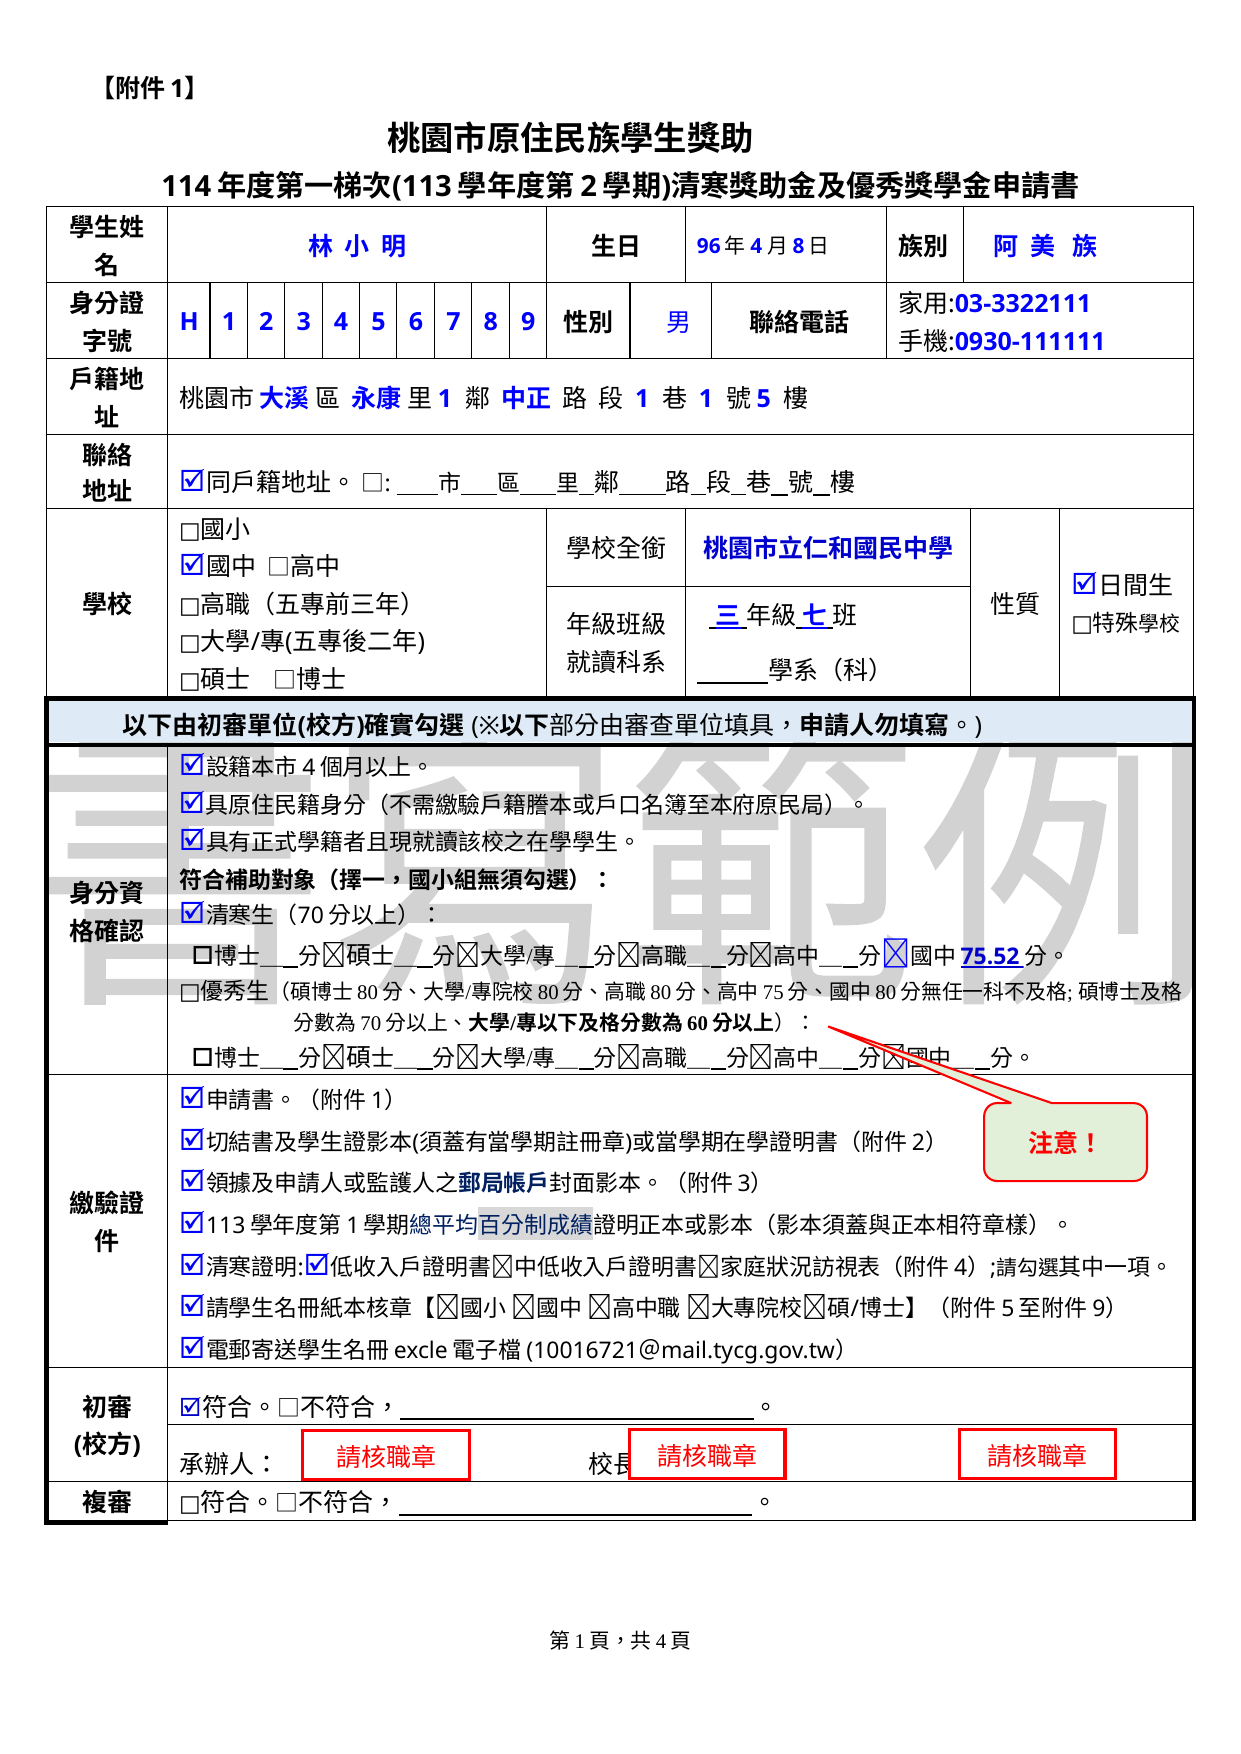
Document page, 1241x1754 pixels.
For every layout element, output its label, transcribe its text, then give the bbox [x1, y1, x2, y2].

table_cell 性別 [547, 283, 629, 358]
table_header 96年 4 月8日 [686, 207, 886, 282]
table_cell 9 [510, 283, 546, 358]
table_cell 性質 [971, 509, 1059, 696]
table_cell 承辦人： 主任： 校長： [168, 1425, 1192, 1481]
table_cell 年級班級 就讀科系 [547, 587, 685, 696]
table_cell 複審 [49, 1482, 167, 1520]
table_header 生日 [547, 207, 685, 282]
table_cell 三 年級 七 班 學系（科） [686, 587, 970, 696]
table_cell 設籍本市4個月以上。 具原住民籍身分（不需繳驗戶籍謄本或戶口名簿至本府原民局）。 具有正式學籍者且現就讀該校之在學學生。 符合補助對象（擇一，國小組無須勾選）： 清寒生（70分以上）： 博士＿ 分碩士＿ 分大學/專＿ 分高職＿ 分高中＿ 分國中75.52分。 □優秀生（碩博士80分、大學/專院校80分、高職80分、高中75分、國中80分無任一科不及格; 碩博士及格分數為70分以上、大學/專以下及格分數為60分以上）： 博士＿ 分碩士＿ 分大學/專＿ 分高職＿ 分高中＿ 分國中＿ 分。 [168, 747, 1192, 1074]
table_cell 桃園市立仁和國民中學 [686, 509, 970, 586]
table_header 學生姓名 [47, 207, 167, 282]
table_cell 桃園市 大溪 區 永康 里 1 鄰 中正 路 段 1 巷 1 號 5 樓 [168, 359, 1193, 434]
table_cell 身分資格確認 [49, 747, 167, 1074]
table_cell 6 [397, 283, 434, 358]
table_cell 戶籍地址 [47, 359, 167, 434]
table_cell 5 [360, 283, 396, 358]
table_cell 初審 (校方) [49, 1368, 167, 1481]
table_cell □符合。□不符合， 。 [168, 1482, 1192, 1520]
table_cell 聯絡 地址 [47, 435, 167, 508]
table_header 阿 美 族 [964, 207, 1193, 282]
table_cell 7 [435, 283, 471, 358]
table_cell 8 [472, 283, 509, 358]
table_cell 男 [631, 283, 711, 358]
table_cell 同戶籍地址。 □: 市 區 里 鄰 路 段 巷 號 樓 [168, 435, 1193, 508]
text 桃園市原住民族學生獎助 [75, 112, 1065, 160]
table_cell 聯絡電話 [712, 283, 886, 358]
table_cell 以下由初審單位(校方)確實勾選 (※以下部分由審查單位填具，申請人勿填寫。) [49, 701, 1192, 742]
table_cell 學校 [47, 509, 167, 696]
table_cell 繳驗證件 [49, 1075, 167, 1367]
table_cell H [168, 283, 209, 358]
table_cell 學校全銜 [547, 509, 685, 586]
table_cell 符合。□不符合， 。 [168, 1368, 1192, 1424]
table_cell 3 [285, 283, 322, 358]
table_cell 1 [211, 283, 247, 358]
table_cell 日間生 □特殊學校 [1060, 509, 1193, 696]
table_cell 申請書。（附件1） 切結書及學生證影本(須蓋有當學期註冊章)或當學期在學證明書（附件2） 領據及申請人或監護人之郵局帳戶封面影本。（附件3） 113學年度第1學期總平均百分制成績證明正本或影本（影本須蓋與正本相符章樣）。 清寒證明:低收入戶證明書中低收入戶證明書家庭狀況訪視表（附件4）;請勾選其中一項。 請學生名冊紙本核章【國小 國中 高中職 大專院校碩/博士】（附件5至附件9） 電郵寄送學生名冊excle電子檔 (10016721＠mail.tycg.gov.tw） [168, 1075, 1192, 1367]
table_cell 身分證 字號 [47, 283, 167, 358]
table_cell 家用:03-3322111 手機:0930-111111 [887, 283, 1193, 358]
table_header 族別 [887, 207, 963, 282]
text 【附件1】 [90, 69, 221, 105]
table_cell □國小 國中 □高中 □高職（五專前三年） □大學/專(五專後二年) □碩士 □博士 [168, 509, 546, 696]
table_cell 2 [248, 283, 284, 358]
text 114年度第一梯次(113學年度第2學期)清寒獎助金及優秀獎學金申請書 [75, 160, 1165, 206]
table_cell 4 [323, 283, 359, 358]
table_header 林 小 明 [168, 207, 546, 282]
